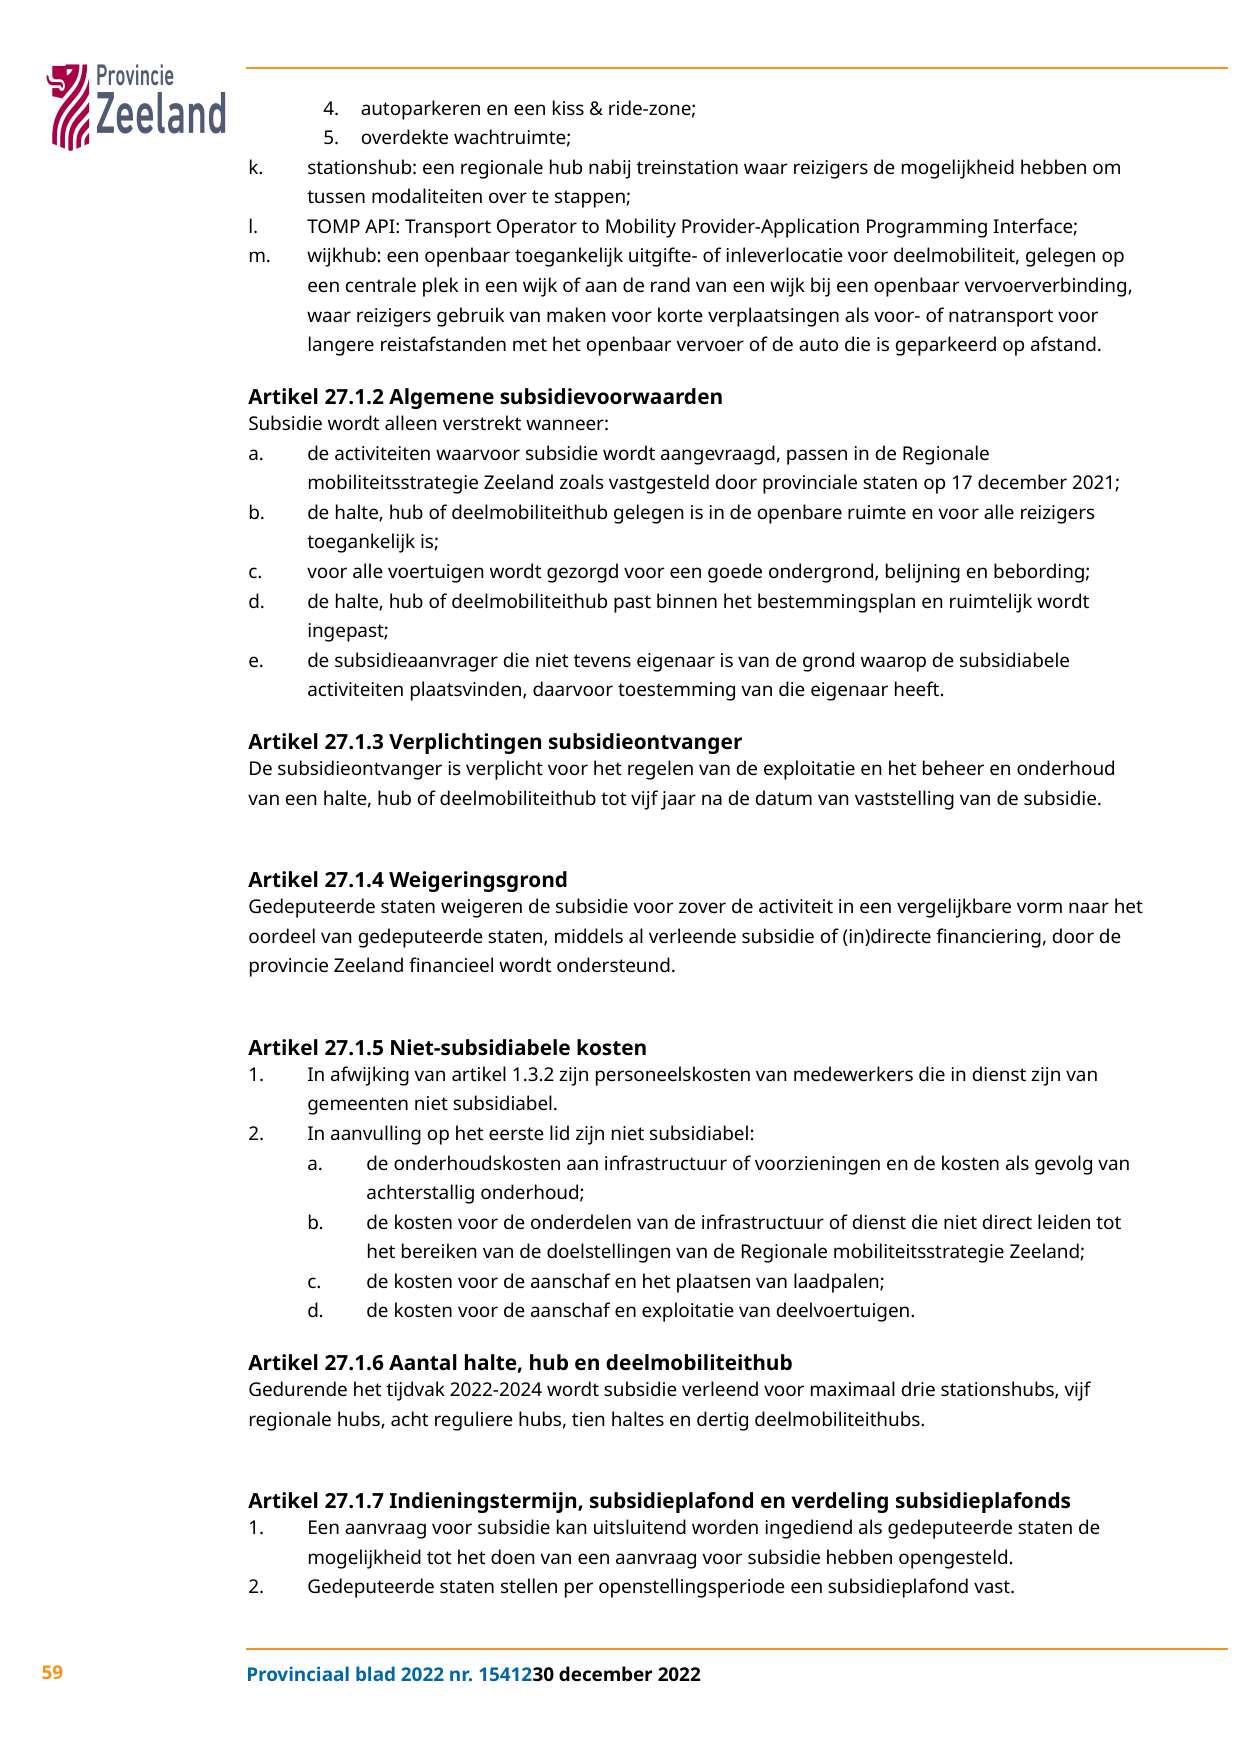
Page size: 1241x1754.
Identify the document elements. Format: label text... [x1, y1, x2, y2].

text Artikel 27.1.4 Weigeringsgrond [248, 865, 1152, 893]
list In aanvulling op het eerste lid zijn niet subsidiabel: [248, 1120, 1152, 1146]
text Gedeputeerde staten weigeren de subsidie voor zover de activiteit in een vergelijkbare vorm naar het oordeel van gedeputeerde staten, middels al verleende subsidie of (in)directe financiering, door de provincie Zeeland financieel wordt ondersteund. [248, 893, 1152, 978]
list de halte, hub of deelmobiliteithub past binnen het bestemmingsplan en ruimtelijk wordt ingepast; [248, 588, 1152, 643]
list de kosten voor de onderdelen van de infrastructuur of dienst die niet direct leiden tot het bereiken van de doelstellingen van de Regionale mobiliteitsstrategie Zeeland; [307, 1209, 1152, 1264]
list overdekte wachtruimte; [323, 124, 1152, 150]
list Een aanvraag voor subsidie kan uitsluitend worden ingediend als gedeputeerde staten de mogelijkheid tot het doen van een aanvraag voor subsidie hebben opengesteld. [248, 1514, 1152, 1570]
list voor alle voertuigen wordt gezorgd voor een goede ondergrond, belijning en bebording; [248, 558, 1152, 584]
list TOMP API: Transport Operator to Mobility Provider-Application Programming Interface; [248, 213, 1152, 239]
list autoparkeren en een kiss & ride-zone; [323, 95, 1152, 121]
text Artikel 27.1.7 Indieningstermijn, subsidieplafond en verdeling subsidieplafonds [248, 1486, 1152, 1514]
text De subsidieontvanger is verplicht voor het regelen van de exploitatie en het beheer en onderhoud van een halte, hub of deelmobiliteithub tot vijf jaar na de datum van vaststelling van de subsidie. [248, 755, 1152, 811]
list In afwijking van artikel 1.3.2 zijn personeelskosten van medewerkers die in dienst zijn van gemeenten niet subsidiabel. [248, 1061, 1152, 1116]
list de kosten voor de aanschaf en exploitatie van deelvoertuigen. [307, 1298, 1152, 1323]
list de subsidieaanvrager die niet tevens eigenaar is van de grond waarop de subsidiabele activiteiten plaatsvinden, daarvoor toestemming van die eigenaar heeft. [248, 647, 1152, 702]
list de kosten voor de aanschaf en het plaatsen van laadpalen; [307, 1268, 1152, 1294]
text Artikel 27.1.5 Niet-subsidiabele kosten [248, 1033, 1152, 1061]
text Artikel 27.1.2 Algemene subsidievoorwaarden [248, 382, 1152, 410]
text Artikel 27.1.6 Aantal halte, hub en deelmobiliteithub [248, 1348, 1152, 1377]
picture [41, 47, 231, 172]
list Gedeputeerde staten stellen per openstellingsperiode een subsidieplafond vast. [248, 1574, 1152, 1599]
list de onderhoudskosten aan infrastructuur of voorzieningen en de kosten als gevolg van achterstallig onderhoud; [307, 1150, 1152, 1205]
list stationshub: een regionale hub nabij treinstation waar reizigers de mogelijkheid hebben om tussen modaliteiten over te stappen; [248, 154, 1152, 209]
list de activiteiten waarvoor subsidie wordt aangevraagd, passen in de Regionale mobiliteitsstrategie Zeeland zoals vastgesteld door provinciale staten op 17 december 2021; [248, 440, 1152, 495]
text Subsidie wordt alleen verstrekt wanneer: [248, 410, 1152, 436]
list de halte, hub of deelmobiliteithub gelegen is in de openbare ruimte en voor alle reizigers toegankelijk is; [248, 499, 1152, 554]
text Gedurende het tijdvak 2022-2024 wordt subsidie verleend voor maximaal drie stationshubs, vijf regionale hubs, acht reguliere hubs, tien haltes en dertig deelmobiliteithubs. [248, 1377, 1152, 1432]
list wijkhub: een openbaar toegankelijk uitgifte- of inleverlocatie voor deelmobiliteit, gelegen op een centrale plek in een wijk of aan de rand van een wijk bij een openbaar vervoerverbinding, waar reizigers gebruik van maken voor korte verplaatsingen als voor- of natransport voor langere reistafstanden met het openbaar vervoer of de auto die is geparkeerd op afstand. [248, 243, 1152, 357]
text Artikel 27.1.3 Verplichtingen subsidieontvanger [248, 727, 1152, 755]
